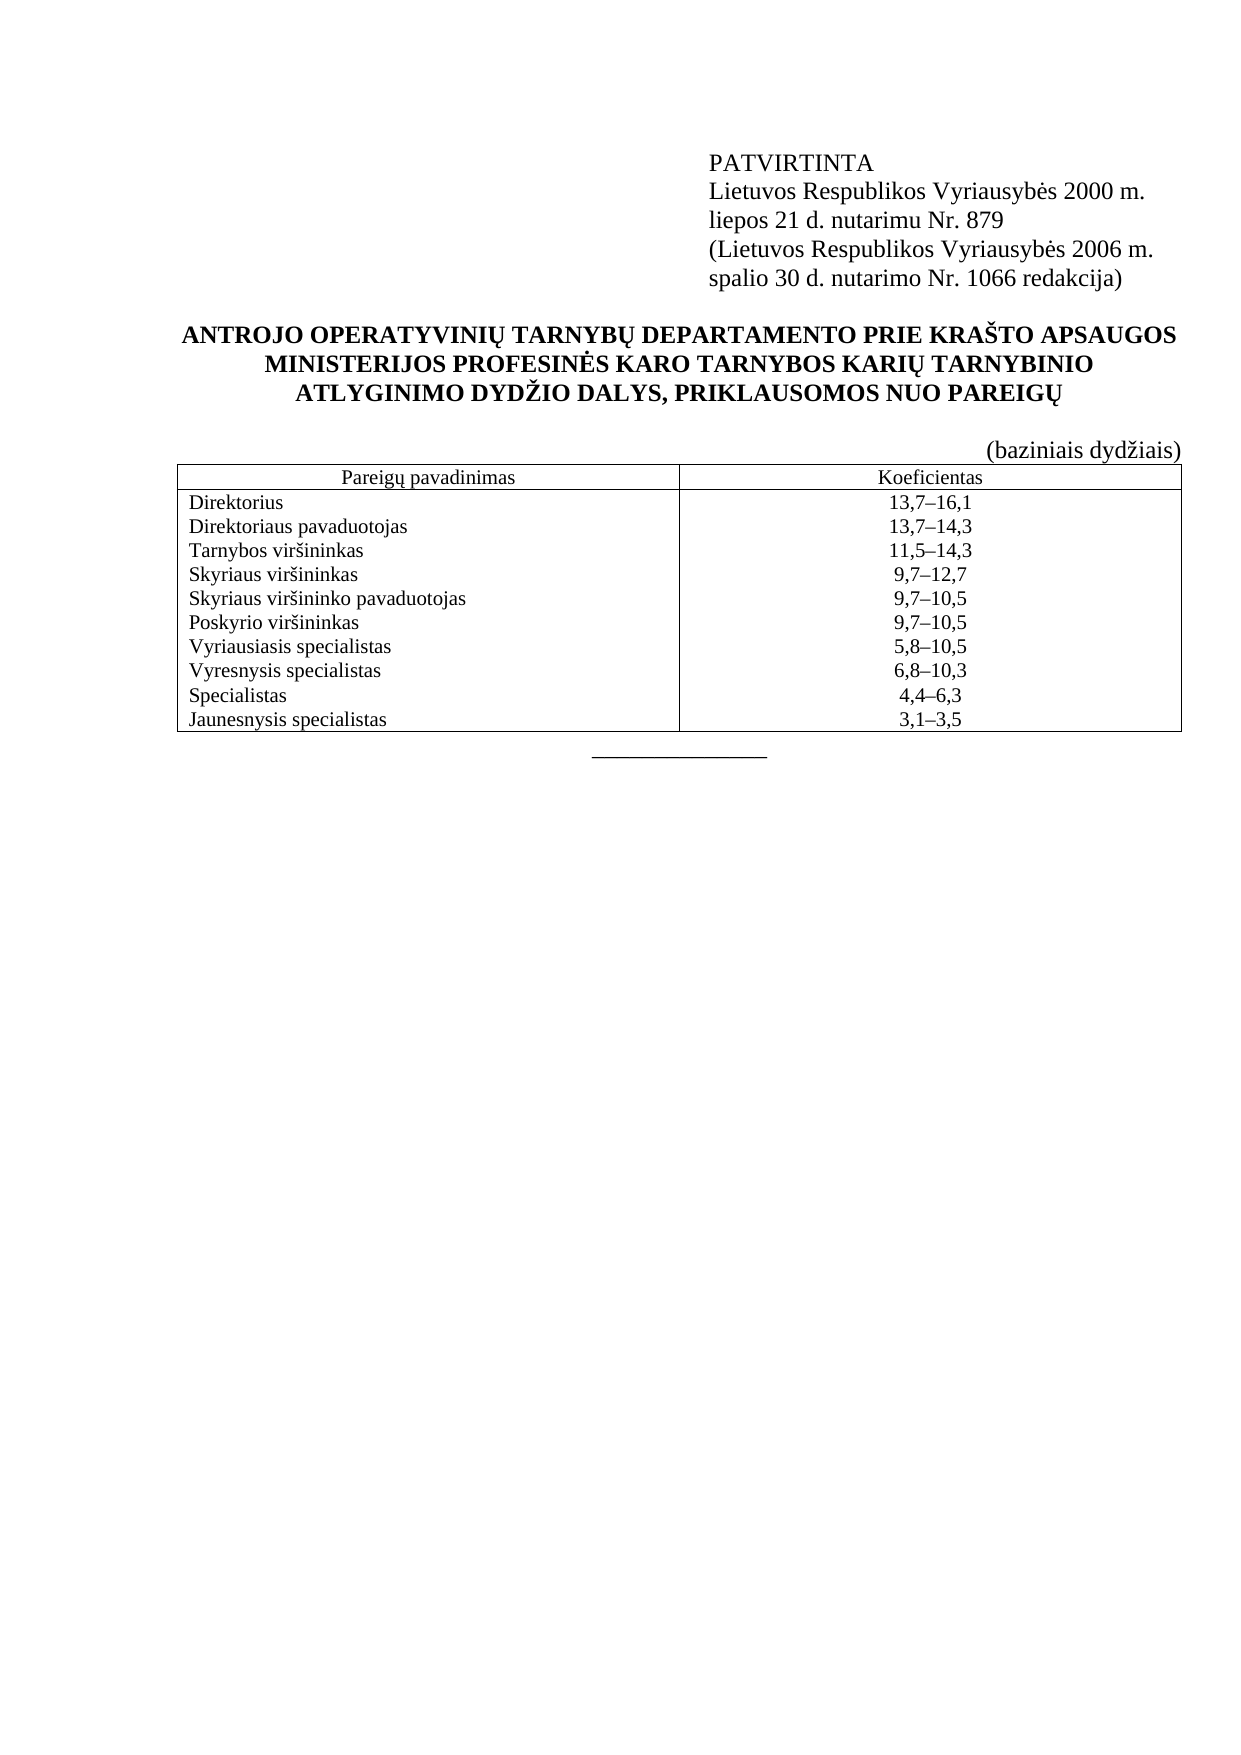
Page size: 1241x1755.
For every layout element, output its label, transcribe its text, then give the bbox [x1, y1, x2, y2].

text (baziniais dydžiais) [177, 435, 1181, 464]
table_cell Direktorius Direktoriaus pavaduotojas Tarnybos viršininkas Skyriaus viršininkas Skyriaus viršininko pavaduotojas Poskyrio viršininkas Vyriausiasis specialistas Vyresnysis specialistas Specialistas Jaunesnysis specialistas [178, 490, 679, 731]
table_cell 13,7–16,1 13,7–14,3 11,5–14,3 9,7–12,7 9,7–10,5 9,7–10,5 5,8–10,5 6,8–10,3 4,4–6,3 3,1–3,5 [680, 490, 1181, 731]
text ______________ [177, 732, 1181, 760]
table_header Koeficientas [680, 465, 1181, 489]
text (Lietuvos Respublikos Vyriausybės 2006 m. spalio 30 d. nutarimo Nr. 1066 redakcija) [709, 234, 1181, 291]
text Patvirtinta [709, 148, 1181, 176]
text ANTROJO OPERATYVINIŲ TARNYBŲ DEPARTAMENTO PRIE KRAŠTO APSAUGOS MINISTERIJOS PROFESINĖS KARO TARNYBOS KARIŲ TARNYBINIO ATLYGINIMO DYDŽIO DALYS, PRIKLAUSOMOS NUO PAREIGŲ [177, 320, 1181, 406]
text Lietuvos Respublikos Vyriausybės 2000 m. liepos 21 d. nutarimu Nr. 879 [709, 176, 1181, 234]
table_header Pareigų pavadinimas [178, 465, 679, 489]
